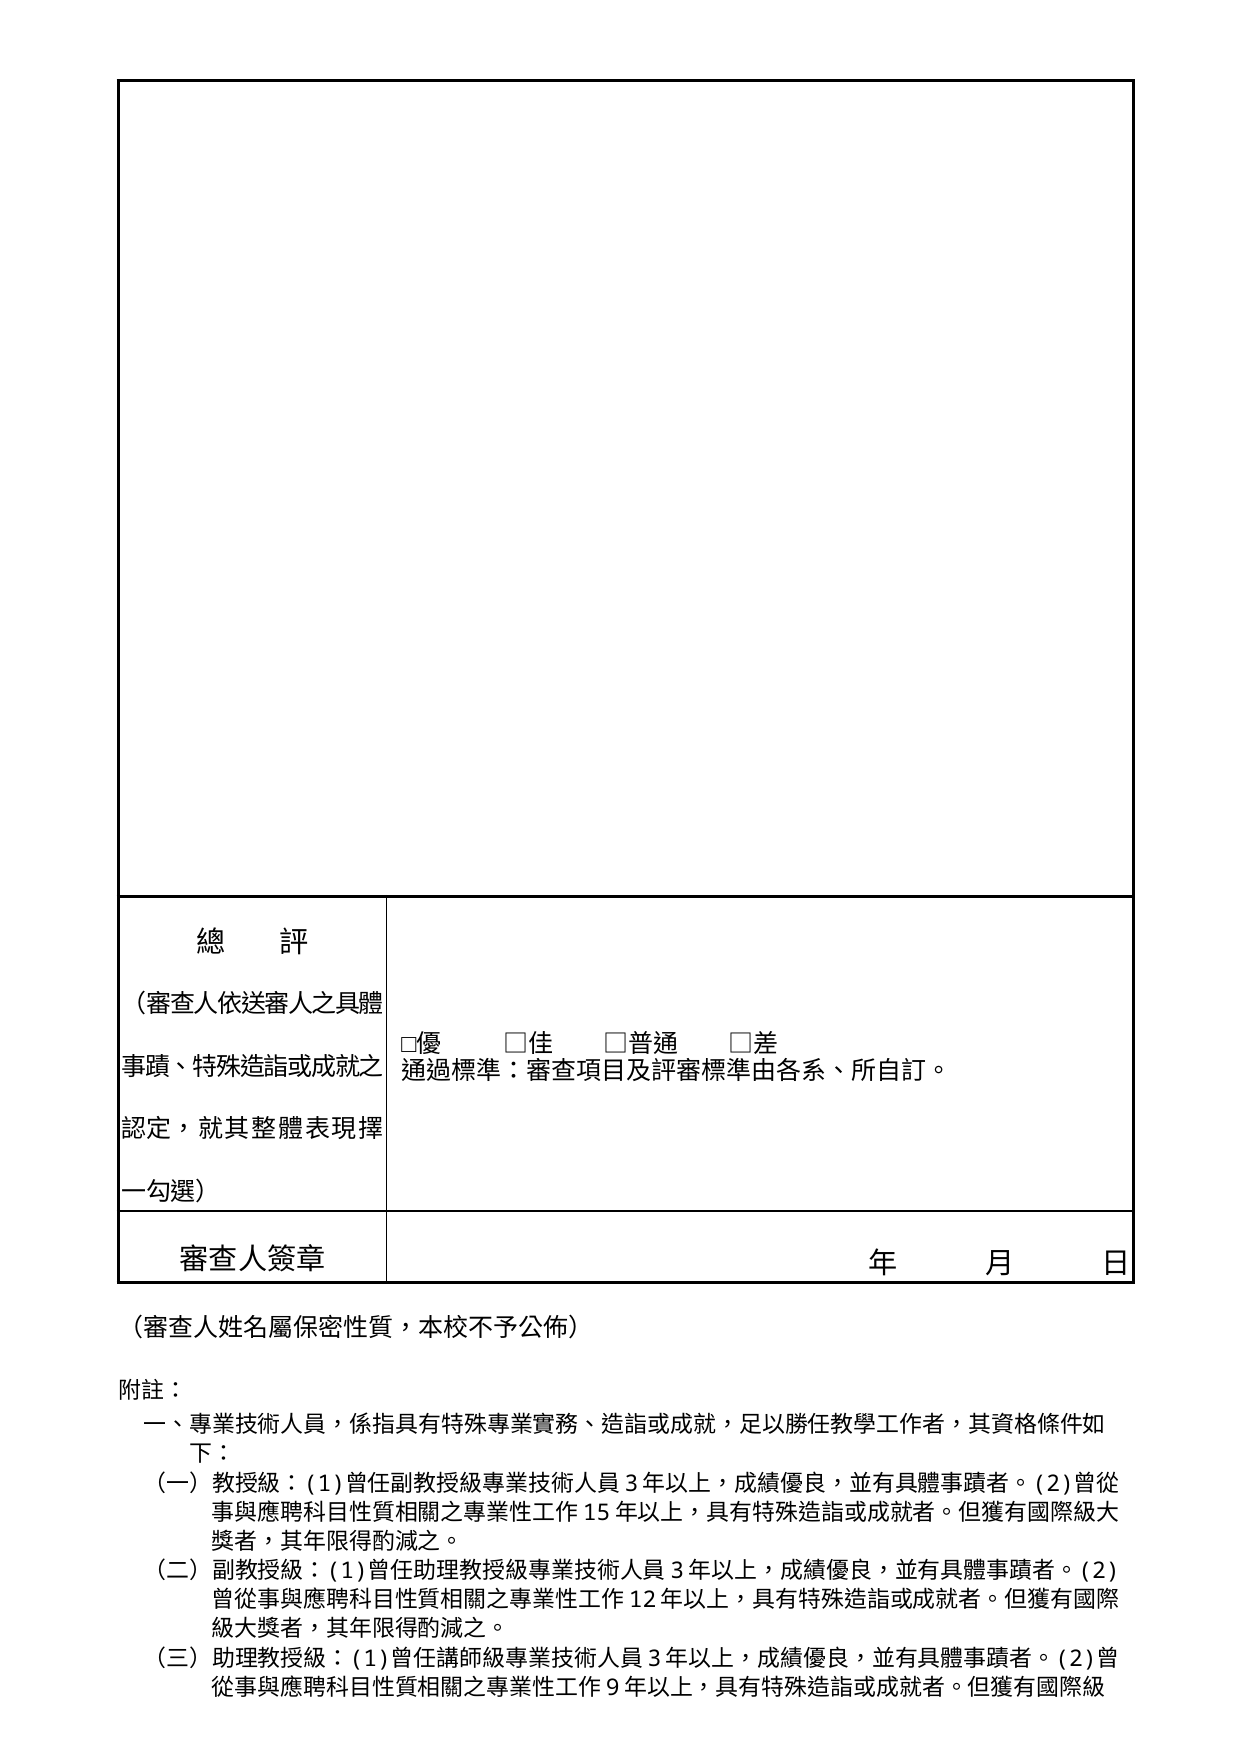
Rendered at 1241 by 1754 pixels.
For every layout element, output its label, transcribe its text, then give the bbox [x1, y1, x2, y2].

text 一、專業技術人員，係指具有特殊專業實務、造詣或成就，足以勝任教學工作者，其資格條件如下： [143, 1409, 1122, 1468]
table_header [120, 82, 1132, 895]
text （三）助理教授級：(1)曾任講師級專業技術人員3年以上，成績優良，並有具體事蹟者。(2)曾從事與應聘科目性質相關之專業性工作9年以上，具有特殊造詣或成就者。但獲有國際級 [143, 1643, 1122, 1701]
text （二）副教授級：(1)曾任助理教授級專業技術人員3年以上，成績優良，並有具體事蹟者。(2)曾從事與應聘科目性質相關之專業性工作12年以上，具有特殊造詣或成就者。但獲有國際級大獎者，其年限得酌減之。 [143, 1555, 1122, 1643]
table_cell 年 月 日 [387, 1212, 1132, 1281]
text （一）教授級：(1)曾任副教授級專業技術人員3年以上，成績優良，並有具體事蹟者。(2)曾從事與應聘科目性質相關之專業性工作15年以上，具有特殊造詣或成就者。但獲有國際級大獎者，其年限得酌減之。 [143, 1468, 1122, 1555]
table_cell 審查人簽章 [120, 1212, 386, 1281]
text 附註： [118, 1347, 1122, 1409]
text （審查人姓名屬保密性質，本校不予公佈） [118, 1284, 1122, 1347]
table_cell □優 □佳 □普通 □差 通過標準：審查項目及評審標準由各系、所自訂。 [387, 898, 1132, 1210]
table_cell 總 評 （審查人依送審人之具體事蹟、特殊造詣或成就之認定，就其整體表現擇一勾選） [120, 898, 386, 1210]
